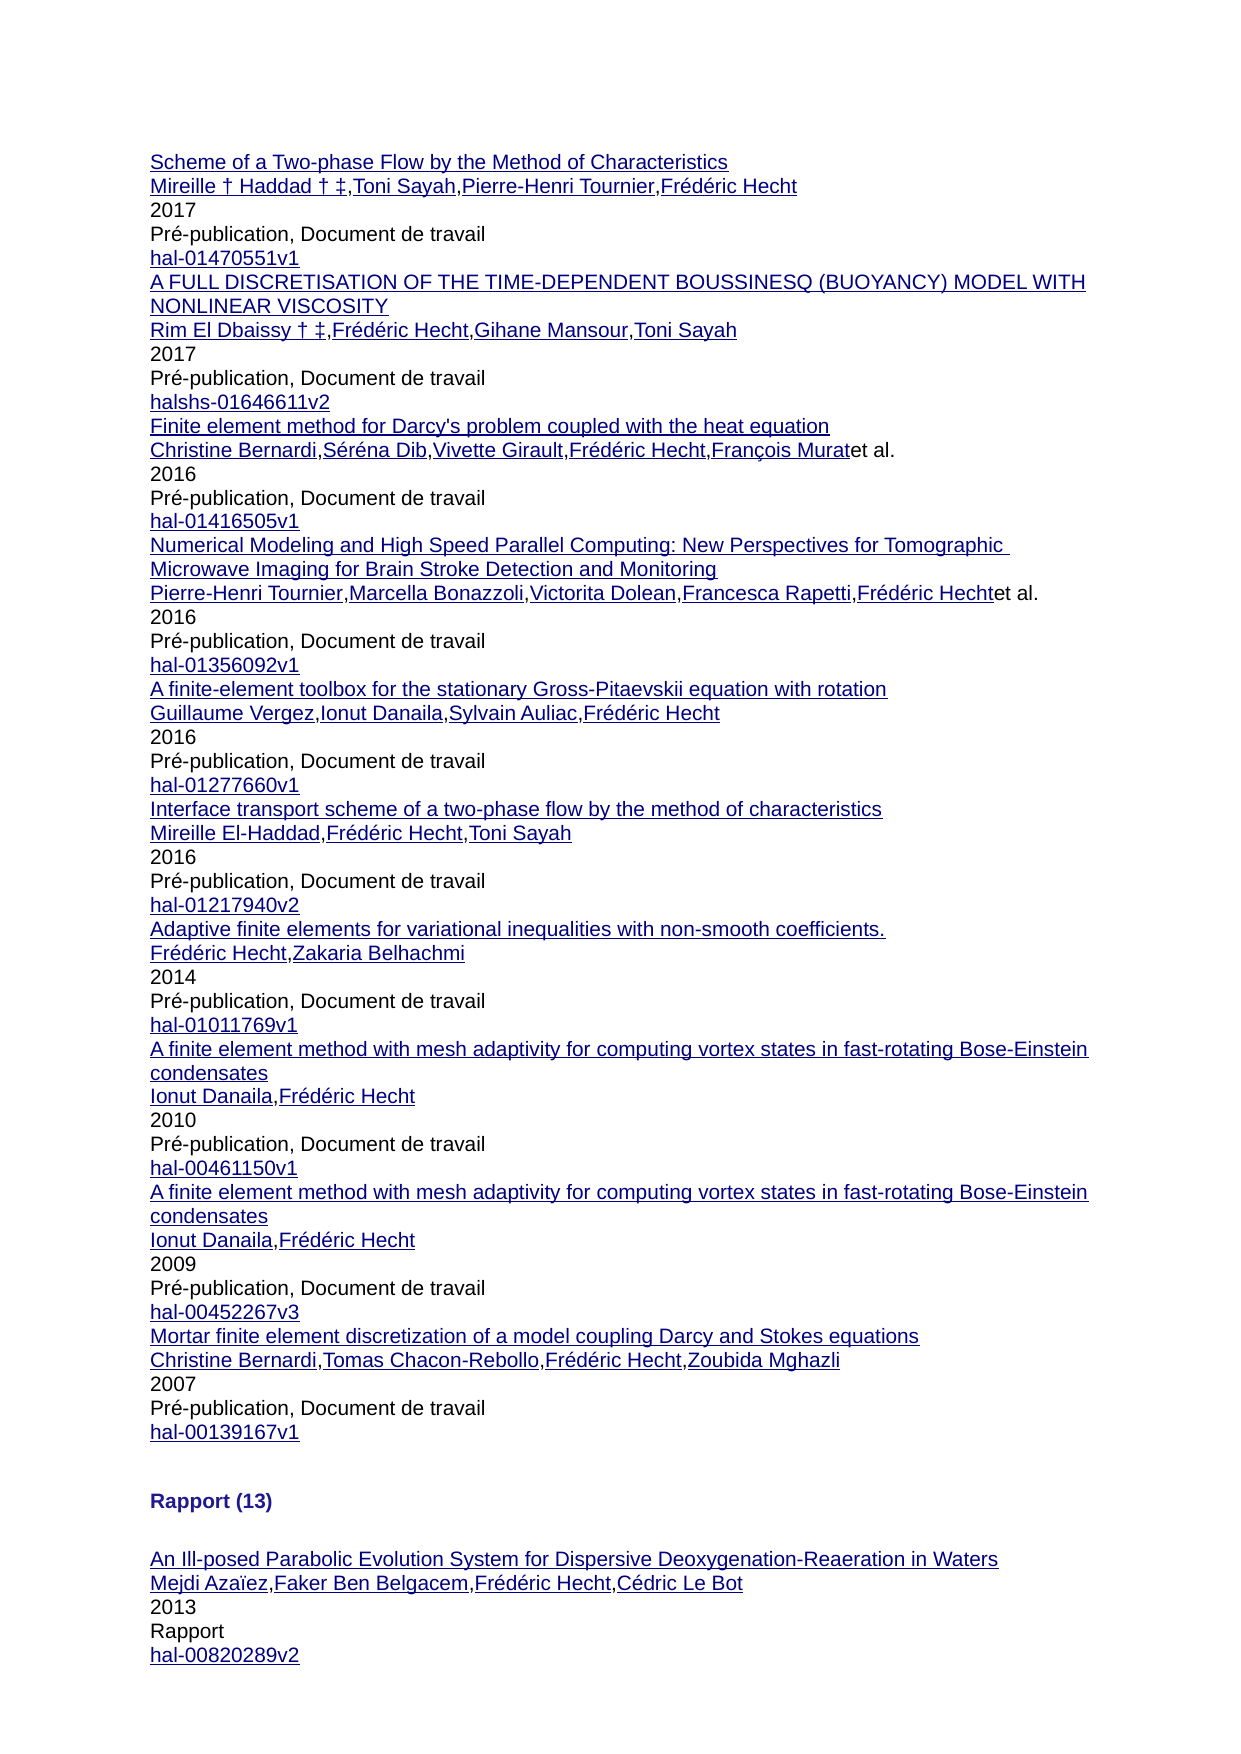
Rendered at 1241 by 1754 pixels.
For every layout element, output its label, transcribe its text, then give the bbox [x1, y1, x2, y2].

table_cell A finite element method with mesh adaptivity for computing vortex states in fast-rotating Bose-Einstein condensates Ionut Danaila,Frédéric Hecht 2010 Pré-publication, Document de travail hal-00461150v1 [150, 1036, 1090, 1180]
table_cell Interface transport scheme of a two-phase flow by the method of characteristics Mireille El-Haddad,Frédéric Hecht,Toni Sayah 2016 Pré-publication, Document de travail hal-01217940v2 [150, 797, 1090, 917]
table_header An Ill-posed Parabolic Evolution System for Dispersive Deoxygenation-Reaeration in Waters Mejdi Azaïez,Faker Ben Belgacem,Frédéric Hecht,Cédric Le Bot 2013 Rapport hal-00820289v2 [150, 1547, 1090, 1667]
table_cell Adaptive finite elements for variational inequalities with non-smooth coefficients. Frédéric Hecht,Zakaria Belhachmi 2014 Pré-publication, Document de travail hal-01011769v1 [150, 917, 1090, 1036]
table_cell A finite element method with mesh adaptivity for computing vortex states in fast-rotating Bose-Einstein condensates Ionut Danaila,Frédéric Hecht 2009 Pré-publication, Document de travail hal-00452267v3 [150, 1180, 1090, 1324]
table_cell A FULL DISCRETISATION OF THE TIME-DEPENDENT BOUSSINESQ (BUOYANCY) MODEL WITH NONLINEAR VISCOSITY Rim El Dbaissy † ‡,Frédéric Hecht,Gihane Mansour,Toni Sayah 2017 Pré-publication, Document de travail halshs-01646611v2 [150, 270, 1090, 413]
table_cell Mortar finite element discretization of a model coupling Darcy and Stokes equations Christine Bernardi,Tomas Chacon-Rebollo,Frédéric Hecht,Zoubida Mghazli 2007 Pré-publication, Document de travail hal-00139167v1 [150, 1324, 1090, 1444]
subtitle Rapport (13) [150, 1488, 1090, 1512]
table_cell Finite element method for Darcy's problem coupled with the heat equation Christine Bernardi,Séréna Dib,Vivette Girault,Frédéric Hecht,François Muratet al. 2016 Pré-publication, Document de travail hal-01416505v1 [150, 414, 1090, 533]
table_cell Numerical Modeling and High Speed Parallel Computing: New Perspectives for Tomographic Microwave Imaging for Brain Stroke Detection and Monitoring Pierre-Henri Tournier,Marcella Bonazzoli,Victorita Dolean,Francesca Rapetti,Frédéric Hechtet al. 2016 Pré-publication, Document de travail hal-01356092v1 [150, 533, 1090, 677]
table_cell Parallel Computing Investigations for the Projection Method Applied to the Interface Transport Scheme of a Two-phase Flow by the Method of Characteristics Mireille † Haddad † ‡,Toni Sayah,Pierre-Henri Tournier,Frédéric Hecht 2017 Pré-publication, Document de travail hal-01470551v1 [150, 150, 1090, 270]
table_cell A finite-element toolbox for the stationary Gross-Pitaevskii equation with rotation Guillaume Vergez,Ionut Danaila,Sylvain Auliac,Frédéric Hecht 2016 Pré-publication, Document de travail hal-01277660v1 [150, 677, 1090, 797]
